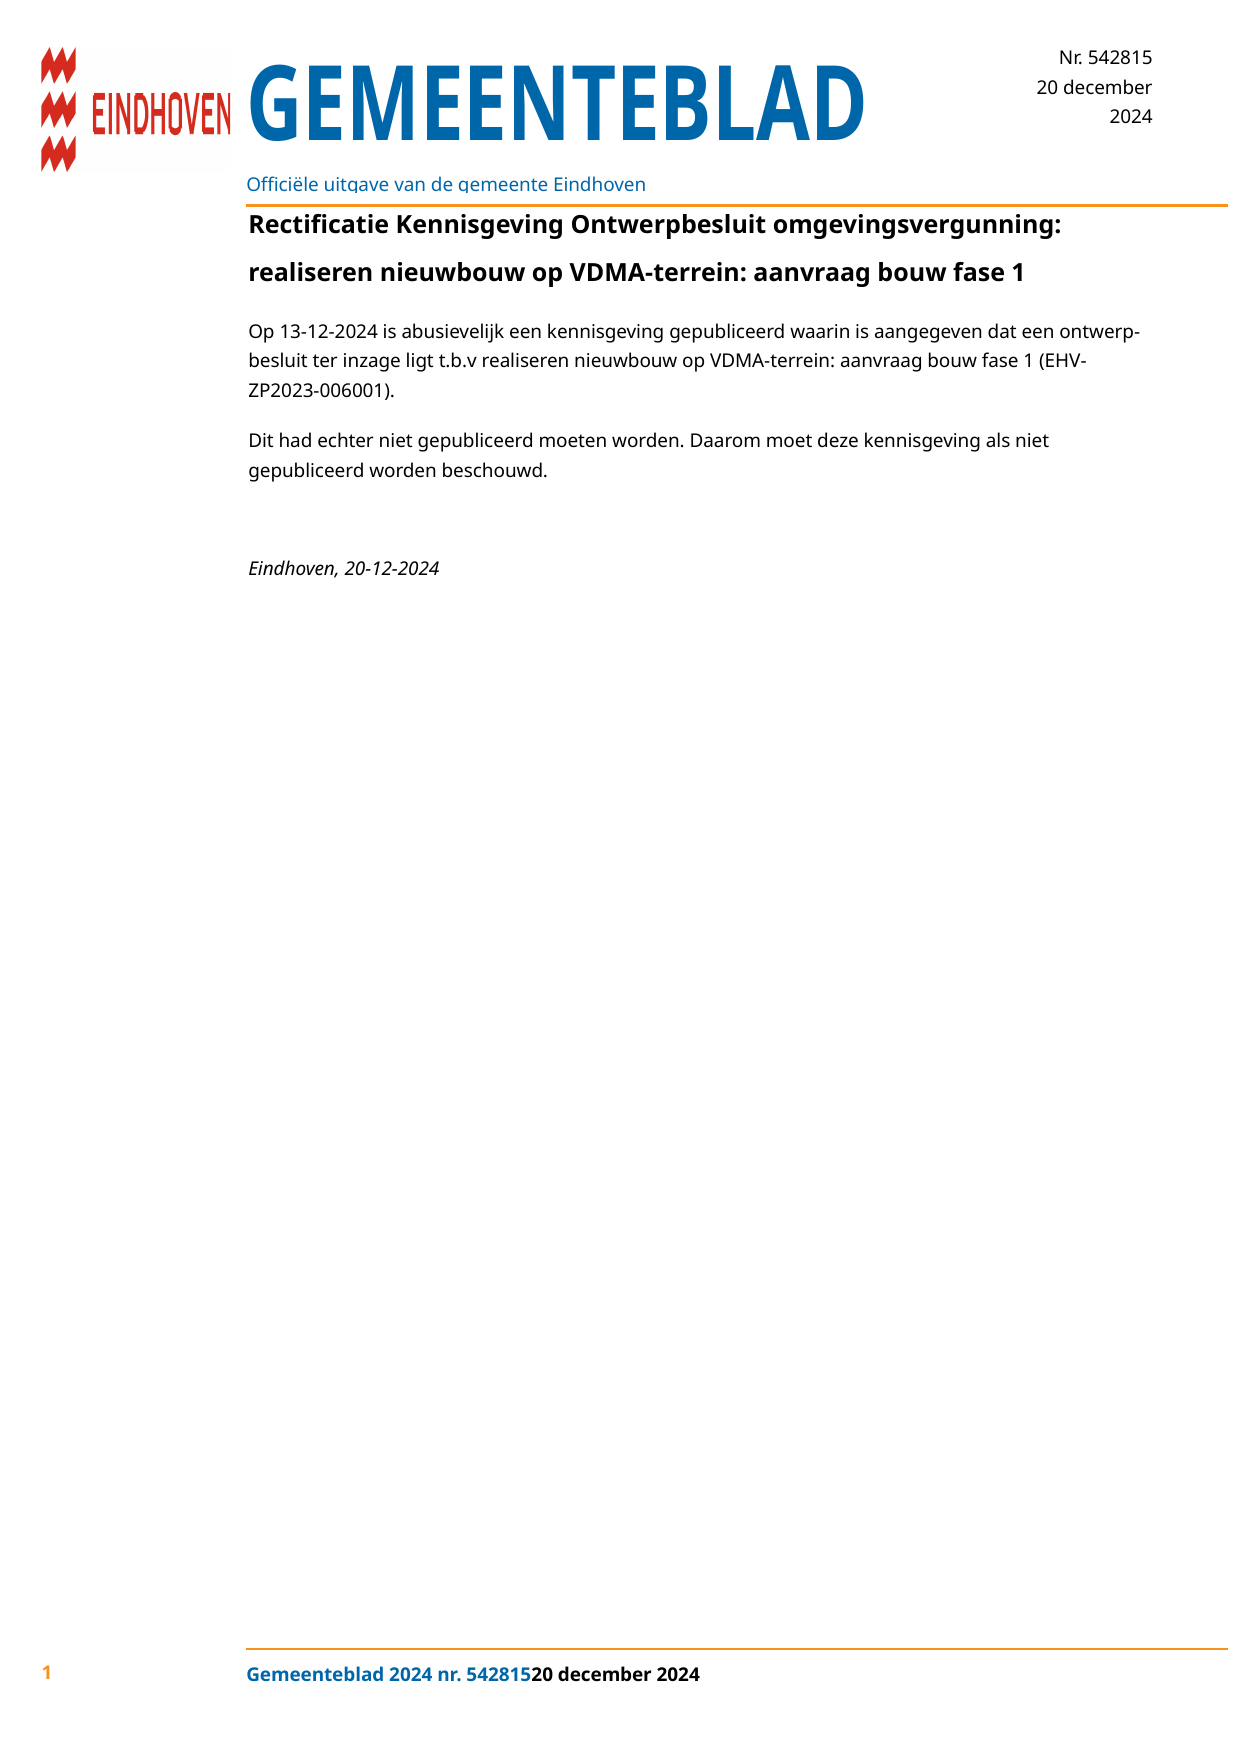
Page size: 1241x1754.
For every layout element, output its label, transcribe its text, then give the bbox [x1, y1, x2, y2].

text Op 13-12-2024 is abusievelijk een kennisgeving gepubliceerd waarin is aangegeven dat een ontwerp-besluit ter inzage ligt t.b.v realiseren nieuwbouw op VDMA-terrein: aanvraag bouw fase 1 (EHV-ZP2023-006001). [248, 318, 1152, 403]
text Rectificatie Kennisgeving Ontwerpbesluit omgevingsvergunning: realiseren nieuwbouw op VDMA-terrein: aanvraag bouw fase 1 [248, 207, 1152, 288]
text Dit had echter niet gepubliceerd moeten worden. Daarom moet deze kennisgeving als niet gepubliceerd worden beschouwd. [248, 427, 1152, 483]
picture [41, 47, 231, 172]
text Eindhoven, 20-12-2024 [248, 555, 1152, 581]
